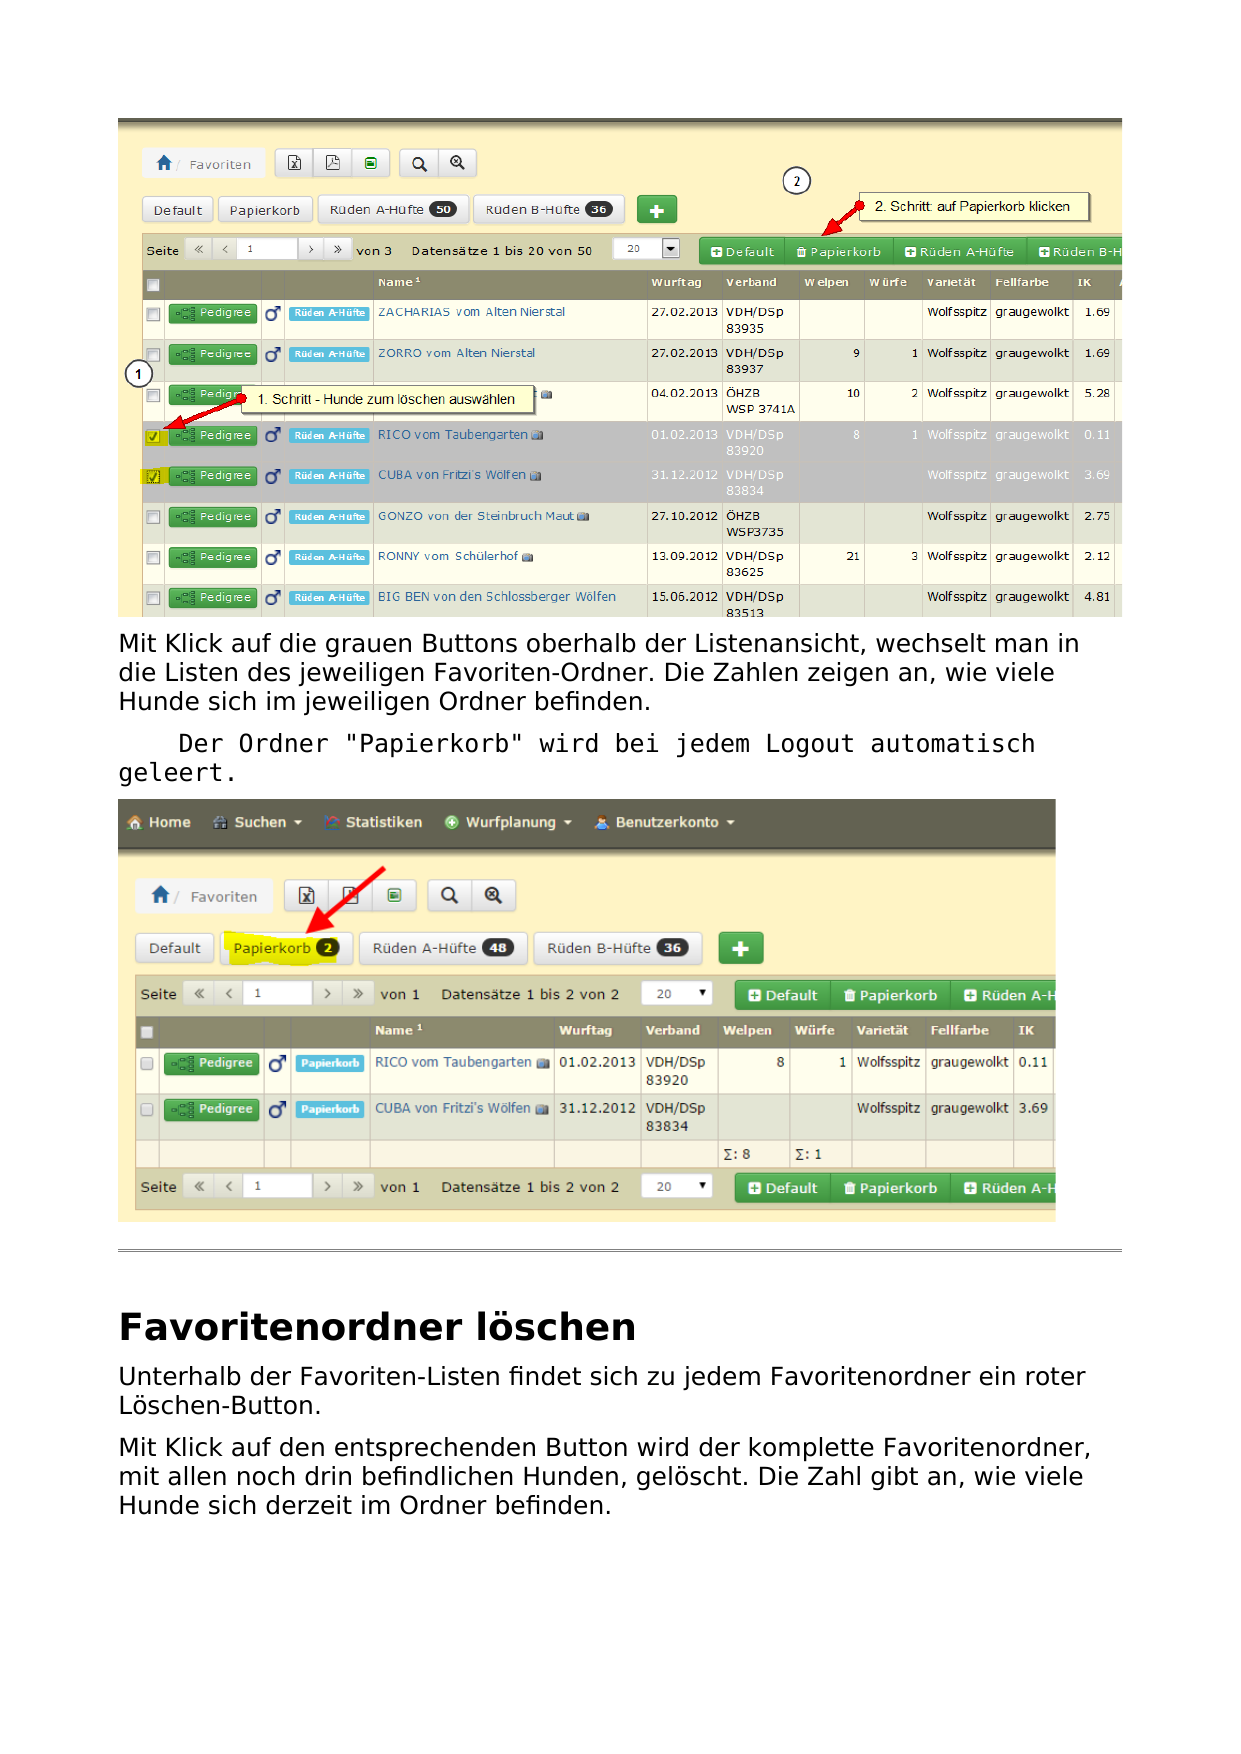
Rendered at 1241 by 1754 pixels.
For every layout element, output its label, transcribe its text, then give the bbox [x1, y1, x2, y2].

text Der Ordner "Papierkorb" wird bei jedem Logout automatisch geleert. [118, 729, 1122, 788]
picture [118, 799, 1056, 1222]
subtitle Favoritenordner löschen [118, 1306, 1122, 1349]
text Mit Klick auf den entsprechenden Button wird der komplette Favoritenordner, mit allen noch drin befindlichen Hunden, gelöscht. Die Zahl gibt an, wie viele Hunde sich derzeit im Ordner befinden. [118, 1433, 1122, 1520]
text Unterhalb der Favoriten-Listen findet sich zu jedem Favoritenordner ein roter Löschen-Button. [118, 1362, 1122, 1420]
text Mit Klick auf die grauen Buttons oberhalb der Listenansicht, wechselt man in die Listen des jeweiligen Favoriten-Ordner. Die Zahlen zeigen an, wie viele Hunde sich im jeweiligen Ordner befinden. [118, 629, 1122, 717]
picture [118, 118, 1123, 617]
